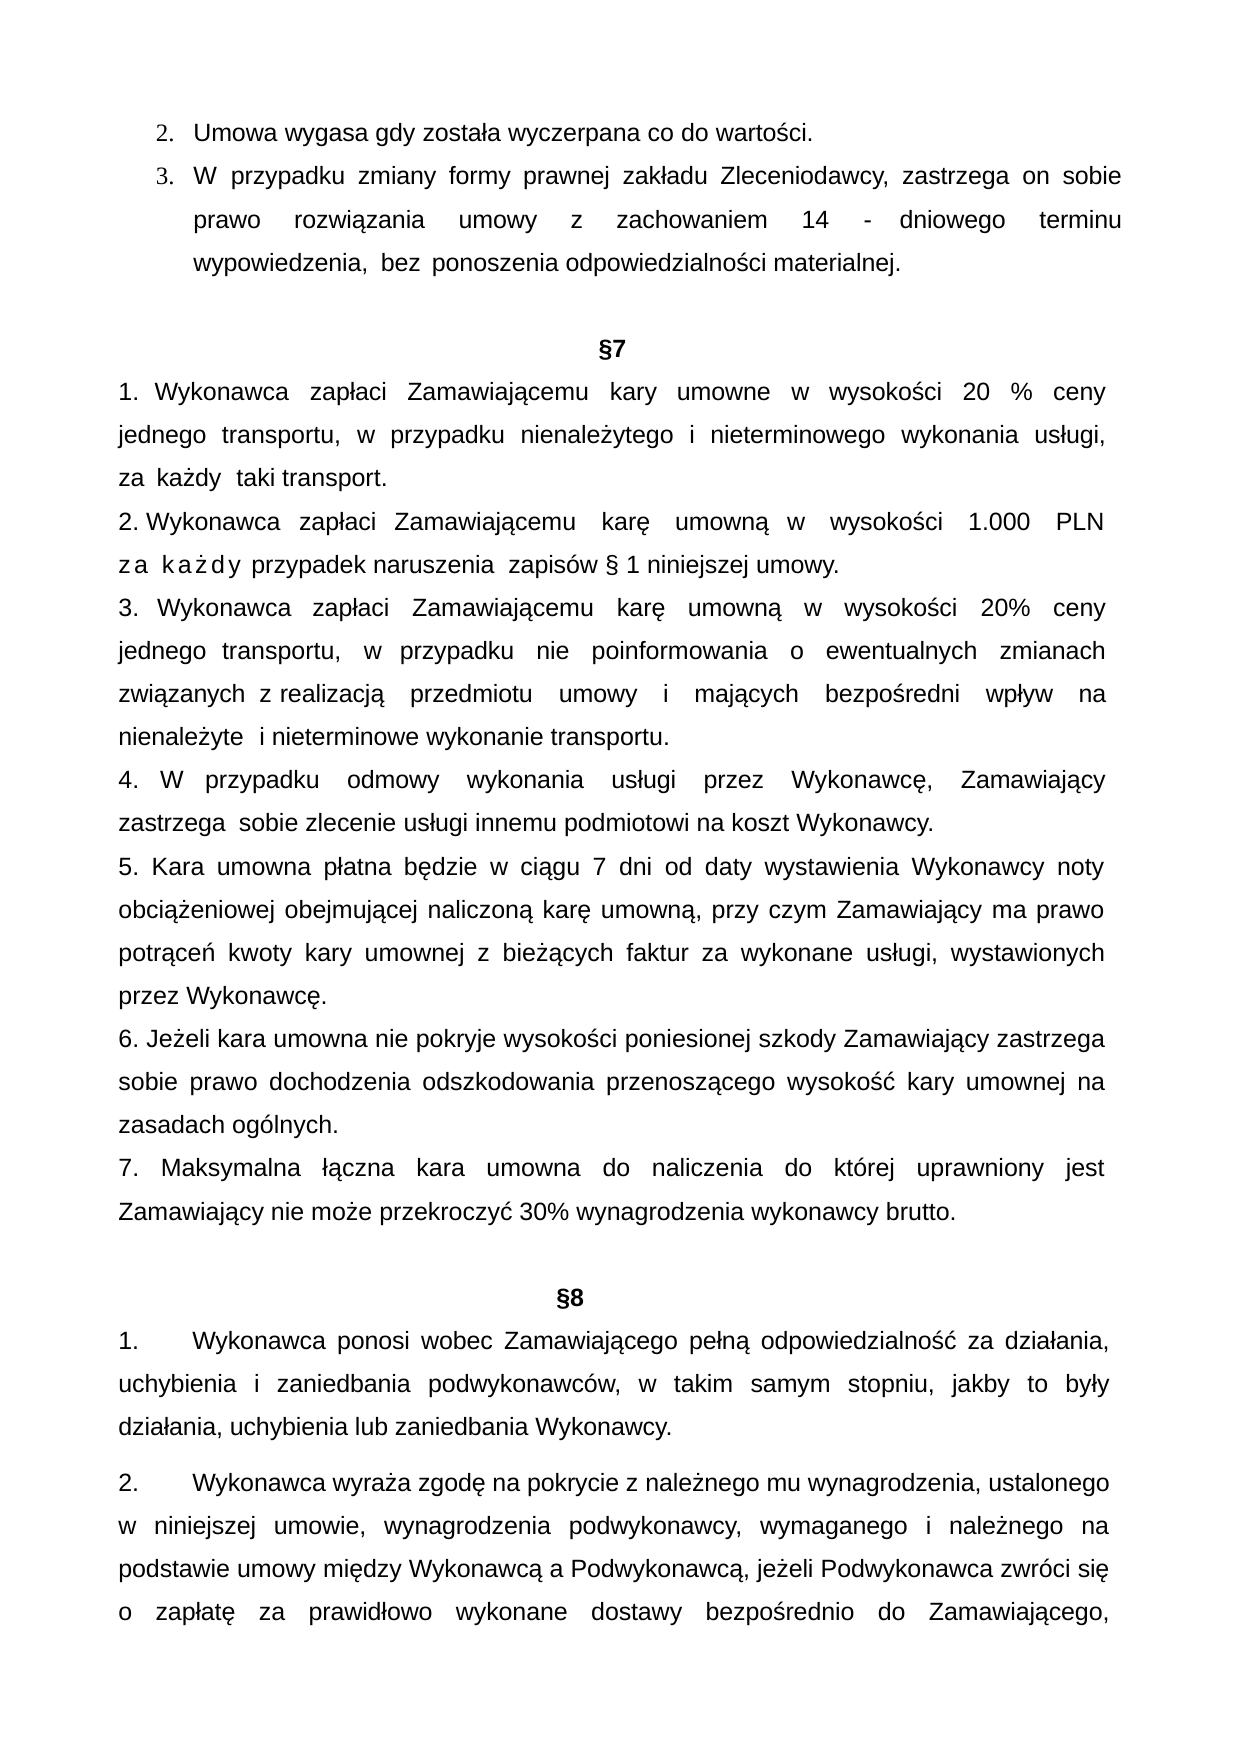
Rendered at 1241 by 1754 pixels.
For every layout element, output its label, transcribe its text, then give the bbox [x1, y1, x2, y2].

text 5. Kara umowna płatna będzie w ciągu 7 dni od daty wystawienia Wykonawcy noty obciążeniowej obejmującej naliczoną karę umowną, przy czym Zamawiający ma prawo potrąceń kwoty kary umownej z bieżących faktur za wykonane usługi, wystawionych przez Wykonawcę. [118, 851, 1106, 1009]
text 4. W przypadku odmowy wykonania usługi przez Wykonawcę, Zamawiający zastrzega sobie zlecenie usługi innemu podmiotowi na koszt Wykonawcy. [118, 765, 1106, 837]
text 3. Wykonawca zapłaci Zamawiającemu karę umowną w wysokości 20% ceny jednego transportu, w przypadku nie poinformowania o ewentualnych zmianach związanych z realizacją przedmiotu umowy i mających bezpośredni wpływ na nienależyte i nieterminowe wykonanie transportu. [118, 593, 1106, 751]
text §7 [118, 334, 1106, 363]
text §8 [118, 1283, 1106, 1311]
text 7. Maksymalna łączna kara umowna do naliczenia do której uprawniony jest Zamawiający nie może przekroczyć 30% wynagrodzenia wykonawcy brutto. [118, 1153, 1106, 1225]
text 6. Jeżeli kara umowna nie pokryje wysokości poniesionej szkody Zamawiający zastrzega sobie prawo dochodzenia odszkodowania przenoszącego wysokość kary umownej na zasadach ogólnych. [118, 1024, 1106, 1139]
list Wykonawca wyraża zgodę na pokrycie z należnego mu wynagrodzenia, ustalonego w niniejszej umowie, wynagrodzenia podwykonawcy, wymaganego i należnego na podstawie umowy między Wykonawcą a Podwykonawcą, jeżeli Podwykonawca zwróci się o zapłatę za prawidłowo wykonane dostawy bezpośrednio do Zamawiającego, [118, 1468, 1110, 1626]
text 1. Wykonawca zapłaci Zamawiającemu kary umowne w wysokości 20 % ceny jednego transportu, w przypadku nienależytego i nieterminowego wykonania usługi, za każdy taki transport. [118, 377, 1106, 492]
text 2. Wykonawca zapłaci Zamawiającemu karę umowną w wysokości 1.000 PLN za każdy przypadek naruszenia zapisów § 1 niniejszej umowy. [118, 506, 1106, 578]
list W przypadku zmiany formy prawnej zakładu Zleceniodawcy, zastrzega on sobie prawo rozwiązania umowy z zachowaniem 14 - dniowego terminu wypowiedzenia, bez ponoszenia odpowiedzialności materialnej. [156, 161, 1122, 276]
list Umowa wygasa gdy została wyczerpana co do wartości. [156, 118, 1122, 147]
list Wykonawca ponosi wobec Zamawiającego pełną odpowiedzialność za działania, uchybienia i zaniedbania podwykonawców, w takim samym stopniu, jakby to były działania, uchybienia lub zaniedbania Wykonawcy. [118, 1326, 1110, 1441]
